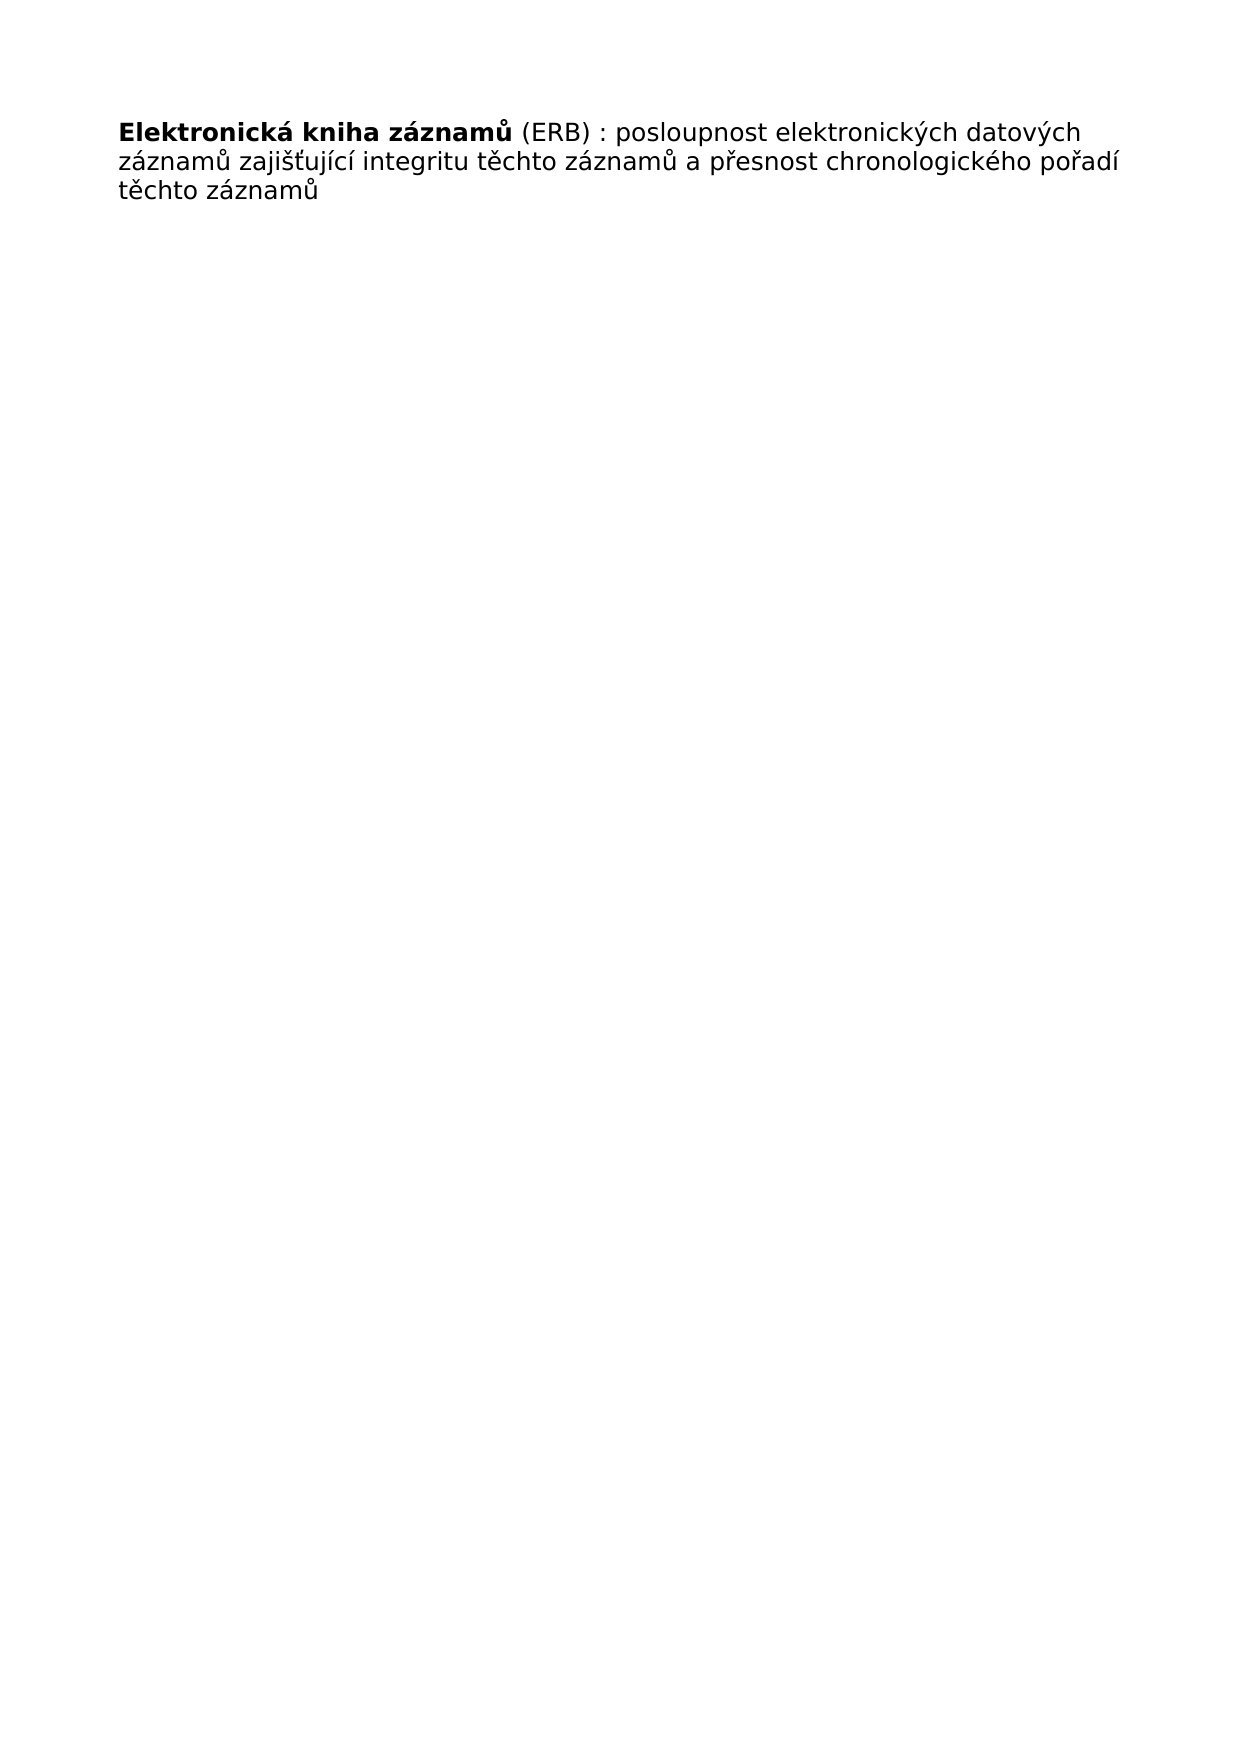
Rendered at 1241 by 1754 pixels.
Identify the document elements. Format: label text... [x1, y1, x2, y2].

text Elektronická kniha záznamů (ERB) : posloupnost elektronických datových záznamů zajišťující integritu těchto záznamů a přesnost chronologického pořadí těchto záznamů [118, 118, 1122, 206]
